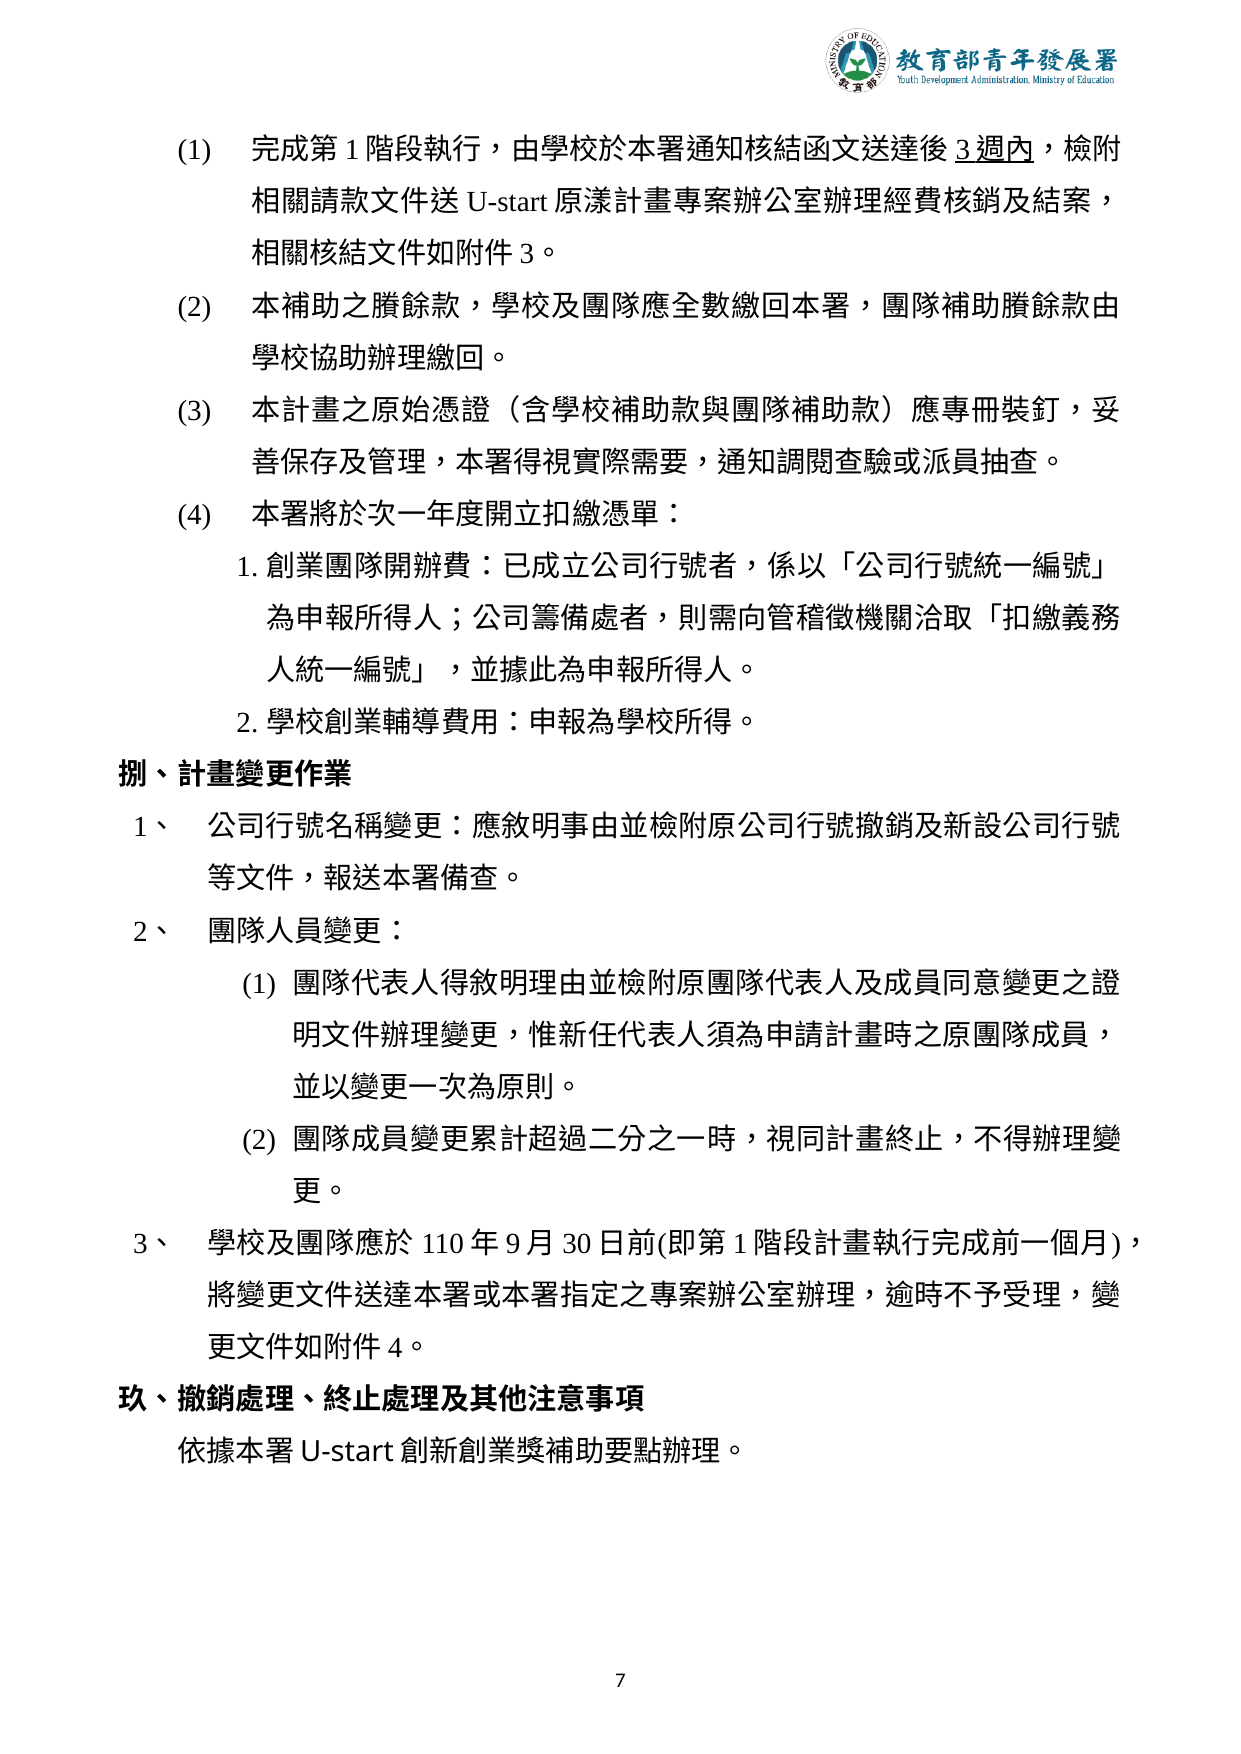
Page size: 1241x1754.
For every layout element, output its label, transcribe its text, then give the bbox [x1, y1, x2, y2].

list 團隊代表人得敘明理由並檢附原團隊代表人及成員同意變更之證明文件辦理變更，惟新任代表人須為申請計畫時之原團隊成員，並以變更一次為原則。 [242, 951, 1122, 1108]
list 學校及團隊應於110年9月30日前(即第1階段計畫執行完成前一個月)，將變更文件送達本署或本署指定之專案辦公室辦理，逾時不予受理，變更文件如附件4。 [133, 1212, 1122, 1368]
list 完成第1階段執行，由學校於本署通知核結函文送達後3週內，檢附相關請款文件送U-start原漾計畫專案辦公室辦理經費核銷及結案，相關核結文件如附件3。 [177, 118, 1122, 274]
picture [818, 23, 1123, 97]
list 公司行號名稱變更：應敘明事由並檢附原公司行號撤銷及新設公司行號等文件，報送本署備查。 [133, 795, 1122, 899]
subtitle 計畫變更作業 [118, 743, 1122, 795]
list 本署將於次一年度開立扣繳憑單： [177, 483, 1122, 535]
list 創業團隊開辦費：已成立公司行號者，係以「公司行號統一編號」為申報所得人；公司籌備處者，則需向管稽徵機關洽取「扣繳義務人統一編號」，並據此為申報所得人。 [236, 535, 1122, 691]
list 本補助之賸餘款，學校及團隊應全數繳回本署，團隊補助賸餘款由學校協助辦理繳回。 [177, 274, 1122, 378]
subtitle 撤銷處理、終止處理及其他注意事項 [118, 1368, 1122, 1420]
list 本計畫之原始憑證（含學校補助款與團隊補助款）應專冊裝釘，妥善保存及管理，本署得視實際需要，通知調閱查驗或派員抽查。 [177, 378, 1122, 483]
list 依據本署U-start創新創業獎補助要點辦理。 [177, 1420, 1122, 1472]
list 團隊人員變更： [133, 899, 1122, 951]
list 學校創業輔導費用：申報為學校所得。 [236, 691, 1122, 743]
list 團隊成員變更累計超過二分之一時，視同計畫終止，不得辦理變更。 [242, 1108, 1122, 1212]
